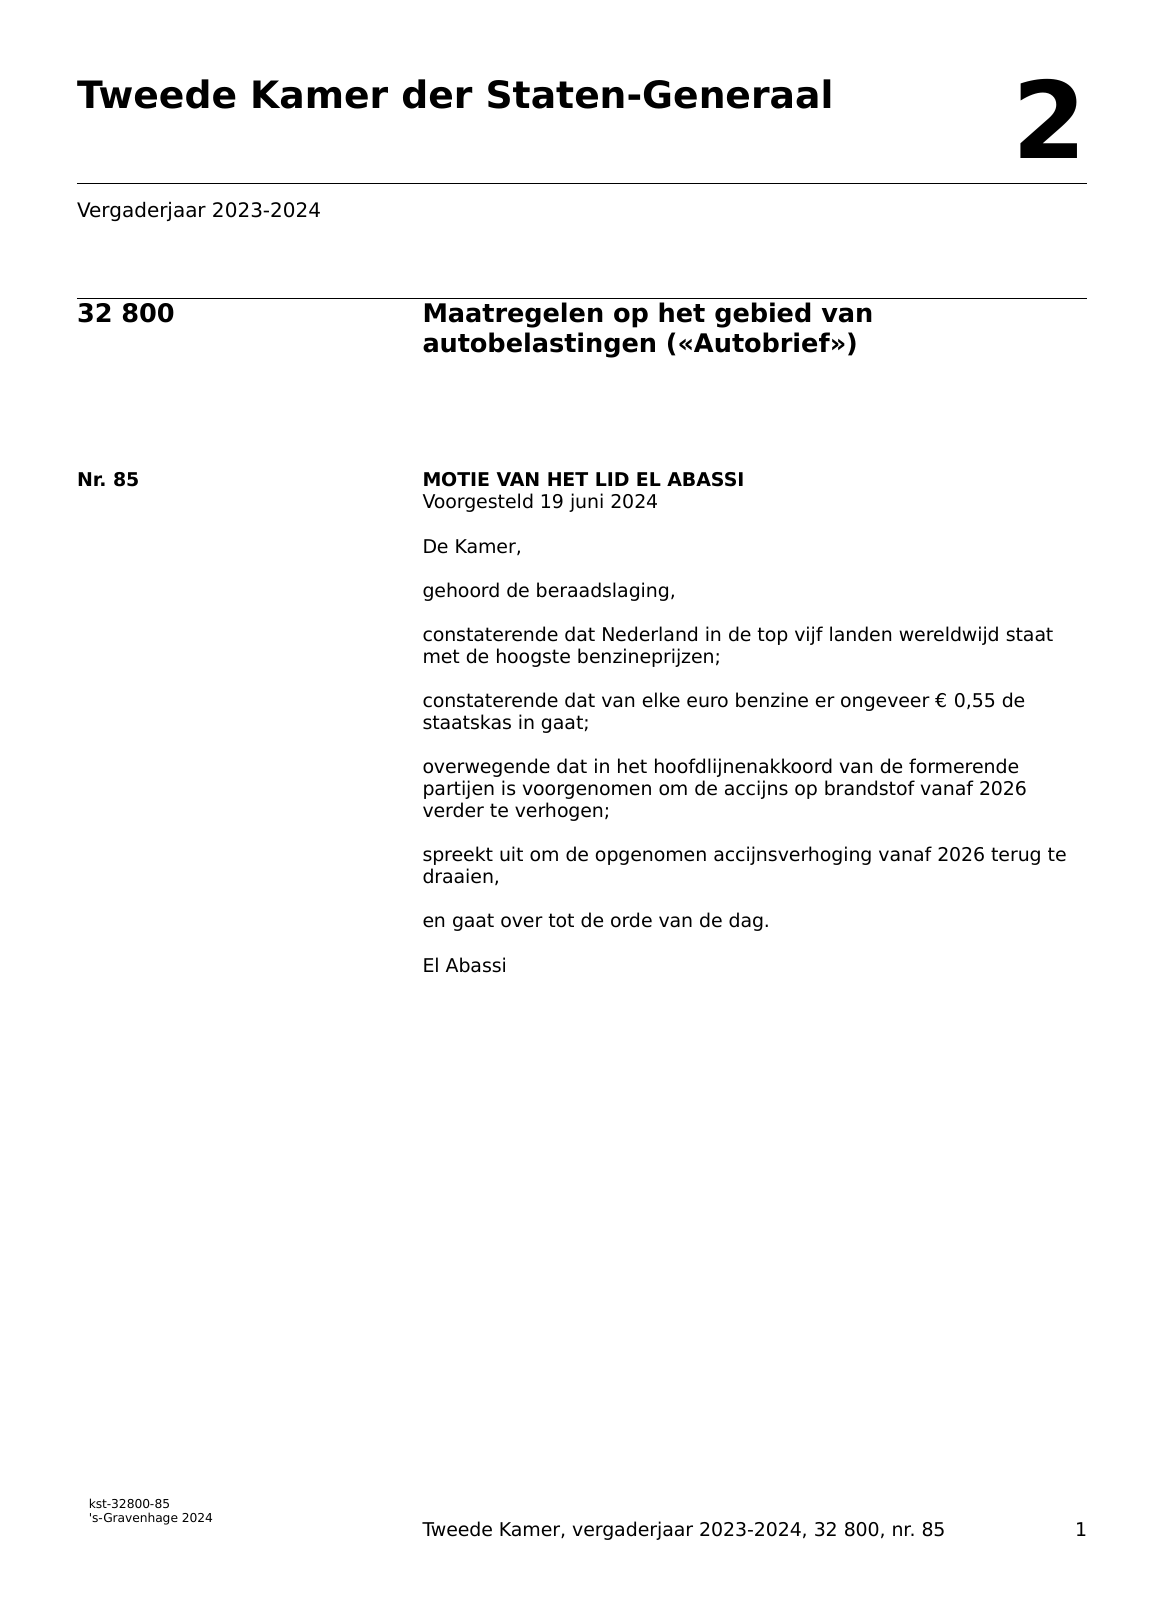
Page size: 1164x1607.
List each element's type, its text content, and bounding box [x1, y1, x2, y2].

text kst-32800-85 [88, 1497, 323, 1511]
text spreekt uit om de opgenomen accijnsverhoging vanaf 2026 terug te draaien, [422, 844, 1087, 888]
table_header 2 [886, 59, 1087, 183]
text Voorgesteld 19 juni 2024 [422, 491, 1087, 513]
subtitle 32 800 Maatregelen op het gebied van autobelastingen («Autobrief») [77, 299, 1087, 358]
text constaterende dat van elke euro benzine er ongeveer € 0,55 de staatskas in gaat; [422, 690, 1087, 734]
text gehoord de beraadslaging, [422, 580, 1087, 602]
text El Abassi [422, 954, 1087, 977]
text 's-Gravenhage 2024 [88, 1511, 323, 1525]
subtitle Nr. 85 MOTIE VAN HET LID EL ABASSI [77, 469, 1087, 491]
text De Kamer, [422, 536, 1087, 557]
text overwegende dat in het hoofdlijnenakkoord van de formerende partijen is voorgenomen om de accijns op brandstof vanaf 2026 verder te verhogen; [422, 756, 1087, 822]
text en gaat over tot de orde van de dag. [422, 910, 1087, 932]
table_cell Vergaderjaar 2023-2024 [77, 184, 1087, 298]
table_header Tweede Kamer der Staten-Generaal [77, 59, 886, 183]
text constaterende dat Nederland in de top vijf landen wereldwijd staat met de hoogste benzineprijzen; [422, 624, 1087, 668]
